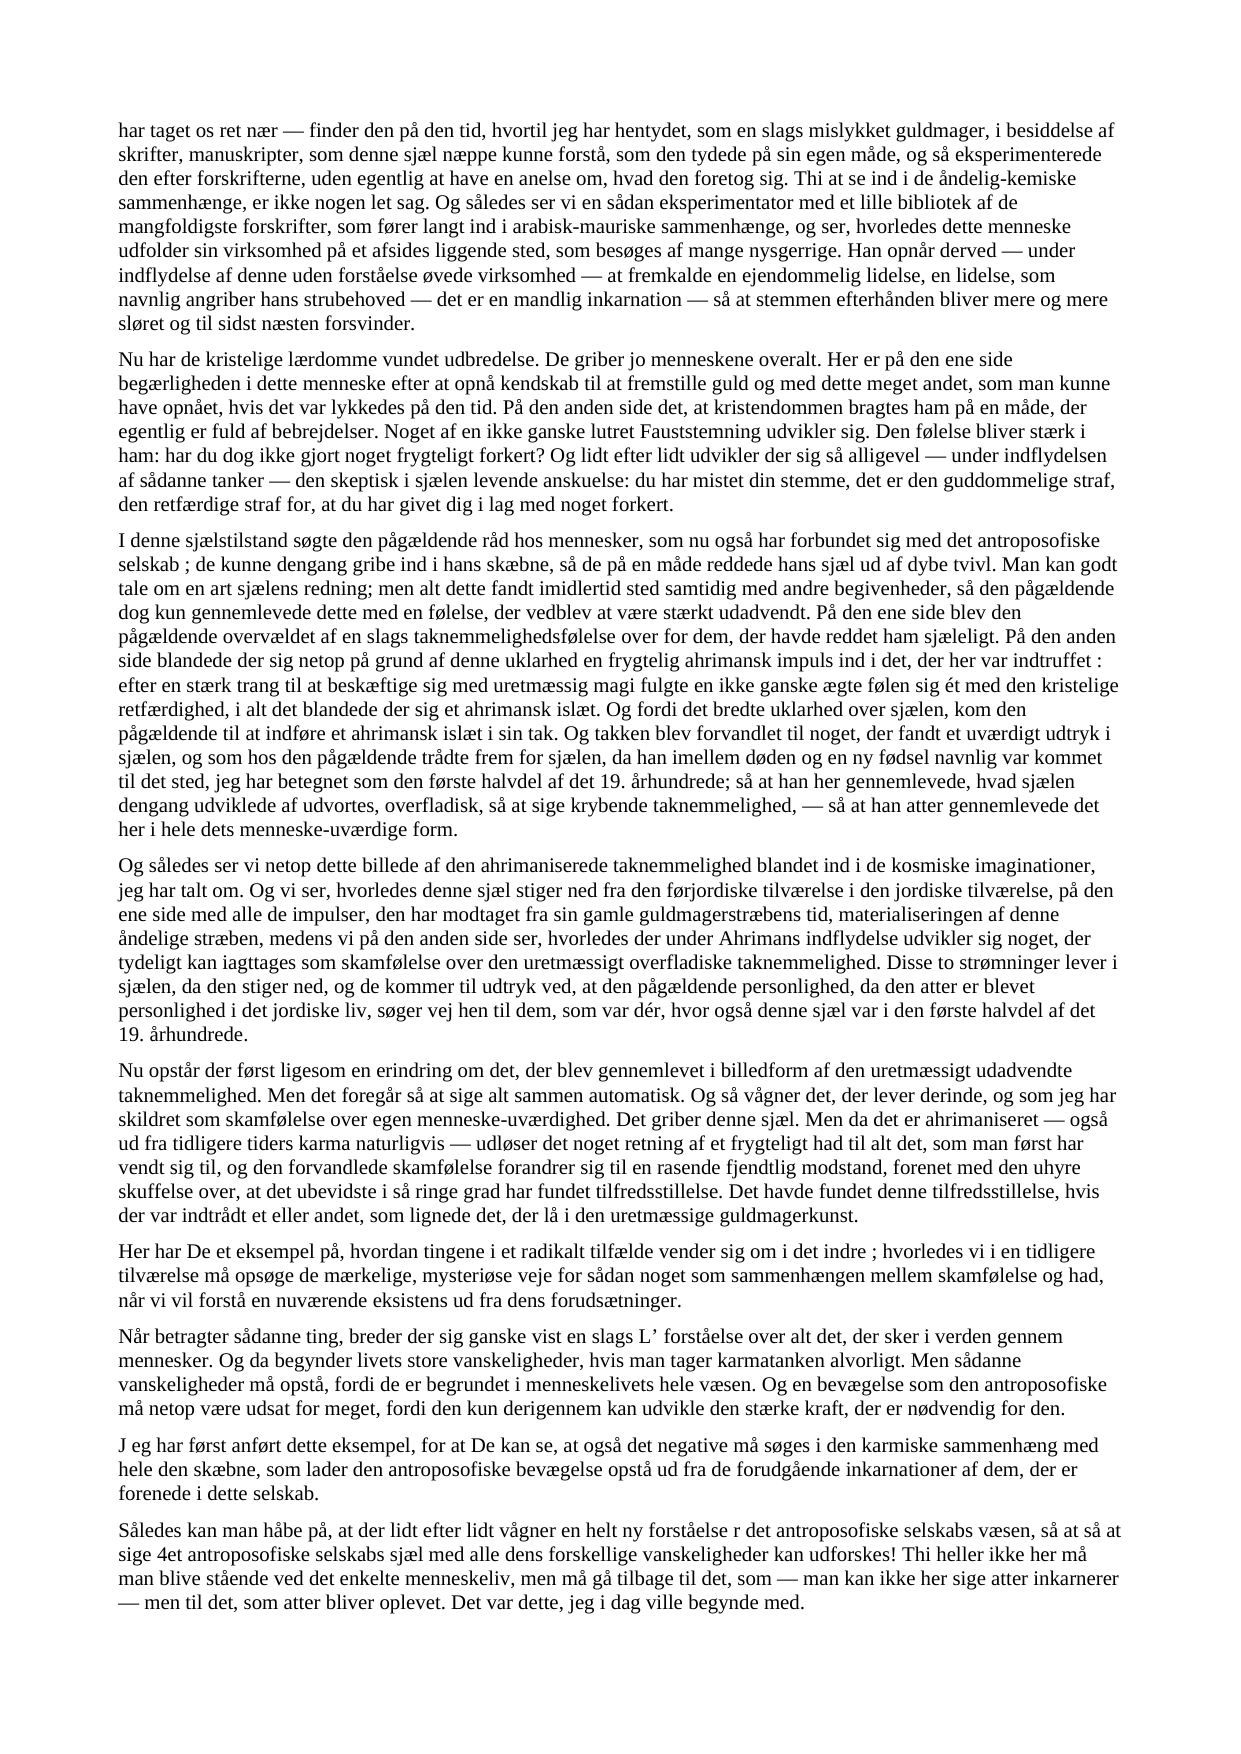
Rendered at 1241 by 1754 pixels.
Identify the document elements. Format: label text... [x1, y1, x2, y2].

text I denne sjælstilstand søgte den pågældende råd hos mennesker, som nu også har forbundet sig med det antroposofiske selskab ; de kunne dengang gribe ind i hans skæbne, så de på en måde reddede hans sjæl ud af dybe tvivl. Man kan godt tale om en art sjælens redning; men alt dette fandt imidlertid sted samtidig med andre begivenheder, så den pågældende dog kun gennemlevede dette med en følelse, der vedblev at være stærkt udadvendt. På den ene side blev den pågældende overvældet af en slags taknemmelighedsfølelse over for dem, der havde reddet ham sjæleligt. På den anden side blandede der sig netop på grund af denne uklarhed en frygtelig ahrimansk impuls ind i det, der her var indtruffet : efter en stærk trang til at beskæftige sig med uretmæssig magi fulgte en ikke ganske ægte følen sig ét med den kristelige retfærdighed, i alt det blandede der sig et ahrimansk islæt. Og fordi det bredte uklarhed over sjælen, kom den pågældende til at indføre et ahrimansk islæt i sin tak. Og takken blev forvandlet til noget, der fandt et uværdigt udtryk i sjælen, og som hos den pågældende trådte frem for sjælen, da han imellem døden og en ny fødsel navnlig var kommet til det sted, jeg har betegnet som den første halvdel af det 19. århundrede; så at han her gennemlevede, hvad sjælen dengang udviklede af udvortes, overfladisk, så at sige krybende taknemmelighed, — så at han atter gennemlevede det her i hele dets menneske-uværdige form. [118, 528, 1122, 841]
text Således kan man håbe på, at der lidt efter lidt vågner en helt ny forståelse r det antroposofiske selskabs væsen, så at så at sige 4et antroposofiske selskabs sjæl med alle dens forskellige vanskeligheder kan udforskes! Thi heller ikke her må man blive stående ved det enkelte menneskeliv, men må gå tilbage til det, som — man kan ikke her sige atter inkarnerer — men til det, som atter bliver oplevet. Det var dette, jeg i dag ville begynde med. [118, 1517, 1122, 1614]
text Nu opstår der først ligesom en erindring om det, der blev gennemlevet i billedform af den uretmæssigt udadvendte taknemmelighed. Men det foregår så at sige alt sammen automatisk. Og så vågner det, der lever derinde, og som jeg har skildret som skamfølelse over egen menneske-uværdighed. Det griber denne sjæl. Men da det er ahrimaniseret — også ud fra tidligere tiders karma naturligvis — udløser det noget retning af et frygteligt had til alt det, som man først har vendt sig til, og den forvandlede skamfølelse forandrer sig til en rasende fjendtlig modstand, forenet med den uhyre skuffelse over, at det ubevidste i så ringe grad har fundet tilfredsstillelse. Det havde fundet denne tilfredsstillelse, hvis der var indtrådt et eller andet, som lignede det, der lå i den uretmæssige guldmagerkunst. [118, 1058, 1122, 1227]
text har taget os ret nær — finder den på den tid, hvortil jeg har hentydet, som en slags mislykket guldmager, i besiddelse af skrifter, manuskripter, som denne sjæl næppe kunne forstå, som den tydede på sin egen måde, og så eksperimenterede den efter forskrifterne, uden egentlig at have en anelse om, hvad den foretog sig. Thi at se ind i de åndelig-kemiske sammenhænge, er ikke nogen let sag. Og således ser vi en sådan eksperimentator med et lille bibliotek af de mangfoldigste forskrifter, som fører langt ind i arabisk-mauriske sammenhænge, og ser, hvorledes dette menneske udfolder sin virksomhed på et afsides liggende sted, som besøges af mange nysgerrige. Han opnår derved — under indflydelse af denne uden forståelse øvede virksomhed — at fremkalde en ejendommelig lidelse, en lidelse, som navnlig angriber hans strubehoved — det er en mandlig inkarnation — så at stemmen efterhånden bliver mere og mere sløret og til sidst næsten forsvinder. [118, 118, 1122, 335]
text Når betragter sådanne ting, breder der sig ganske vist en slags L’ forståelse over alt det, der sker i verden gennem mennesker. Og da begynder livets store vanskeligheder, hvis man tager karmatanken alvorligt. Men sådanne vanskeligheder må opstå, fordi de er begrundet i menneskelivets hele væsen. Og en bevægelse som den antroposofiske må netop være udsat for meget, fordi den kun derigennem kan udvikle den stærke kraft, der er nødvendig for den. [118, 1324, 1122, 1420]
text Og således ser vi netop dette billede af den ahrimaniserede taknemmelighed blandet ind i de kosmiske imaginationer, jeg har talt om. Og vi ser, hvorledes denne sjæl stiger ned fra den førjordiske tilværelse i den jordiske tilværelse, på den ene side med alle de impulser, den har modtaget fra sin gamle guldmagerstræbens tid, materialiseringen af denne åndelige stræben, medens vi på den anden side ser, hvorledes der under Ahrimans indflydelse udvikler sig noget, der tydeligt kan iagttages som skamfølelse over den uretmæssigt overfladiske taknemmelighed. Disse to strømninger lever i sjælen, da den stiger ned, og de kommer til udtryk ved, at den pågældende personlighed, da den atter er blevet personlighed i det jordiske liv, søger vej hen til dem, som var dér, hvor også denne sjæl var i den første halvdel af det 19. århundrede. [118, 853, 1122, 1046]
text J eg har først anført dette eksempel, for at De kan se, at også det negative må søges i den karmiske sammenhæng med hele den skæbne, som lader den antroposofiske bevægelse opstå ud fra de forudgående inkarnationer af dem, der er forenede i dette selskab. [118, 1433, 1122, 1505]
text Nu har de kristelige lærdomme vundet udbredelse. De griber jo menneskene overalt. Her er på den ene side begærligheden i dette menneske efter at opnå kendskab til at fremstille guld og med dette meget andet, som man kunne have opnået, hvis det var lykkedes på den tid. På den anden side det, at kristendommen bragtes ham på en måde, der egentlig er fuld af bebrejdelser. Noget af en ikke ganske lutret Fauststemning udvikler sig. Den følelse bliver stærk i ham: har du dog ikke gjort noget frygteligt forkert? Og lidt efter lidt udvikler der sig så alligevel — under indflydelsen af sådanne tanker — den skeptisk i sjælen levende anskuelse: du har mistet din stemme, det er den guddommelige straf, den retfærdige straf for, at du har givet dig i lag med noget forkert. [118, 347, 1122, 516]
text Her har De et eksempel på, hvordan tingene i et radikalt tilfælde vender sig om i det indre ; hvorledes vi i en tidligere tilværelse må opsøge de mærkelige, mysteriøse veje for sådan noget som sammenhængen mellem skamfølelse og had, når vi vil forstå en nuværende eksistens ud fra dens forudsætninger. [118, 1239, 1122, 1312]
